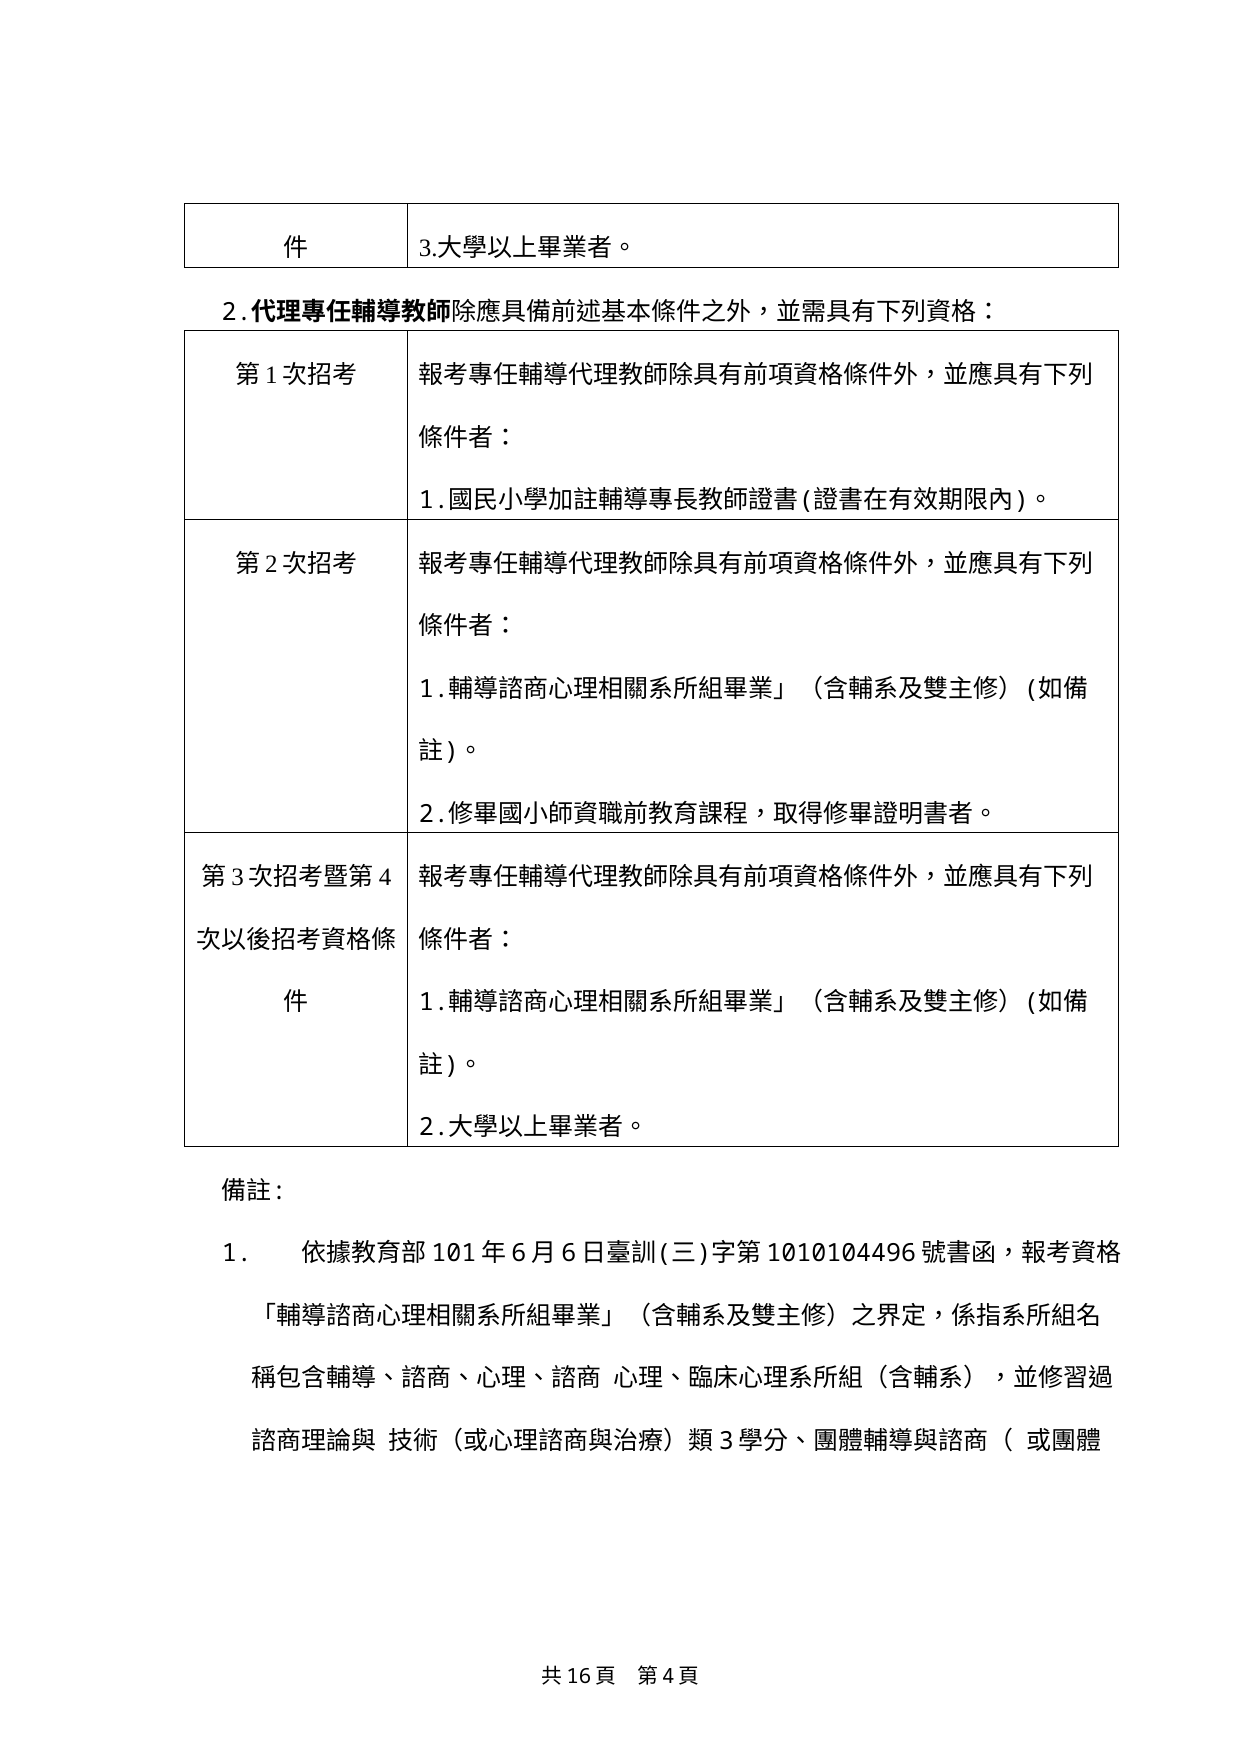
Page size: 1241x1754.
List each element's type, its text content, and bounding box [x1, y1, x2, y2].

table_cell 第2次招考 [185, 520, 407, 832]
text 2.代理專任輔導教師除應具備前述基本條件之外，並需具有下列資格： [221, 268, 1122, 330]
table_cell 報考專任輔導代理教師除具有前項資格條件外，並應具有下列條件者： 1.輔導諮商心理相關系所組畢業」（含輔系及雙主修）(如備註)。 2.大學以上畢業者。 [408, 833, 1118, 1146]
table_header 第1次招考 [185, 331, 407, 519]
table_header 報考專任輔導代理教師除具有前項資格條件外，並應具有下列條件者： 1.國民小學加註輔導專長教師證書(證書在有效期限內)。 [408, 331, 1118, 519]
table_cell 3.大學以上畢業者。 [408, 204, 1118, 267]
table_cell 報考專任輔導代理教師除具有前項資格條件外，並應具有下列條件者： 1.輔導諮商心理相關系所組畢業」（含輔系及雙主修）(如備註)。 2.修畢國小師資職前教育課程，取得修畢證明書者。 [408, 520, 1118, 832]
table_cell 第3次招考暨第4次以後招考資格條件 [185, 833, 407, 1146]
text 備註: [221, 1147, 1122, 1209]
table_cell 件 [185, 204, 407, 267]
list 依據教育部101年6月6日臺訓(三)字第1010104496號書函，報考資格「輔導諮商心理相關系所組畢業」（含輔系及雙主修）之界定，係指系所組名稱包含輔導、諮商、心理、諮商 心理、臨床心理系所組（含輔系），並修習過諮商理論與 技術（或心理諮商與治療）類3學分、團體輔導與諮商（ 或團體 [222, 1209, 1122, 1459]
